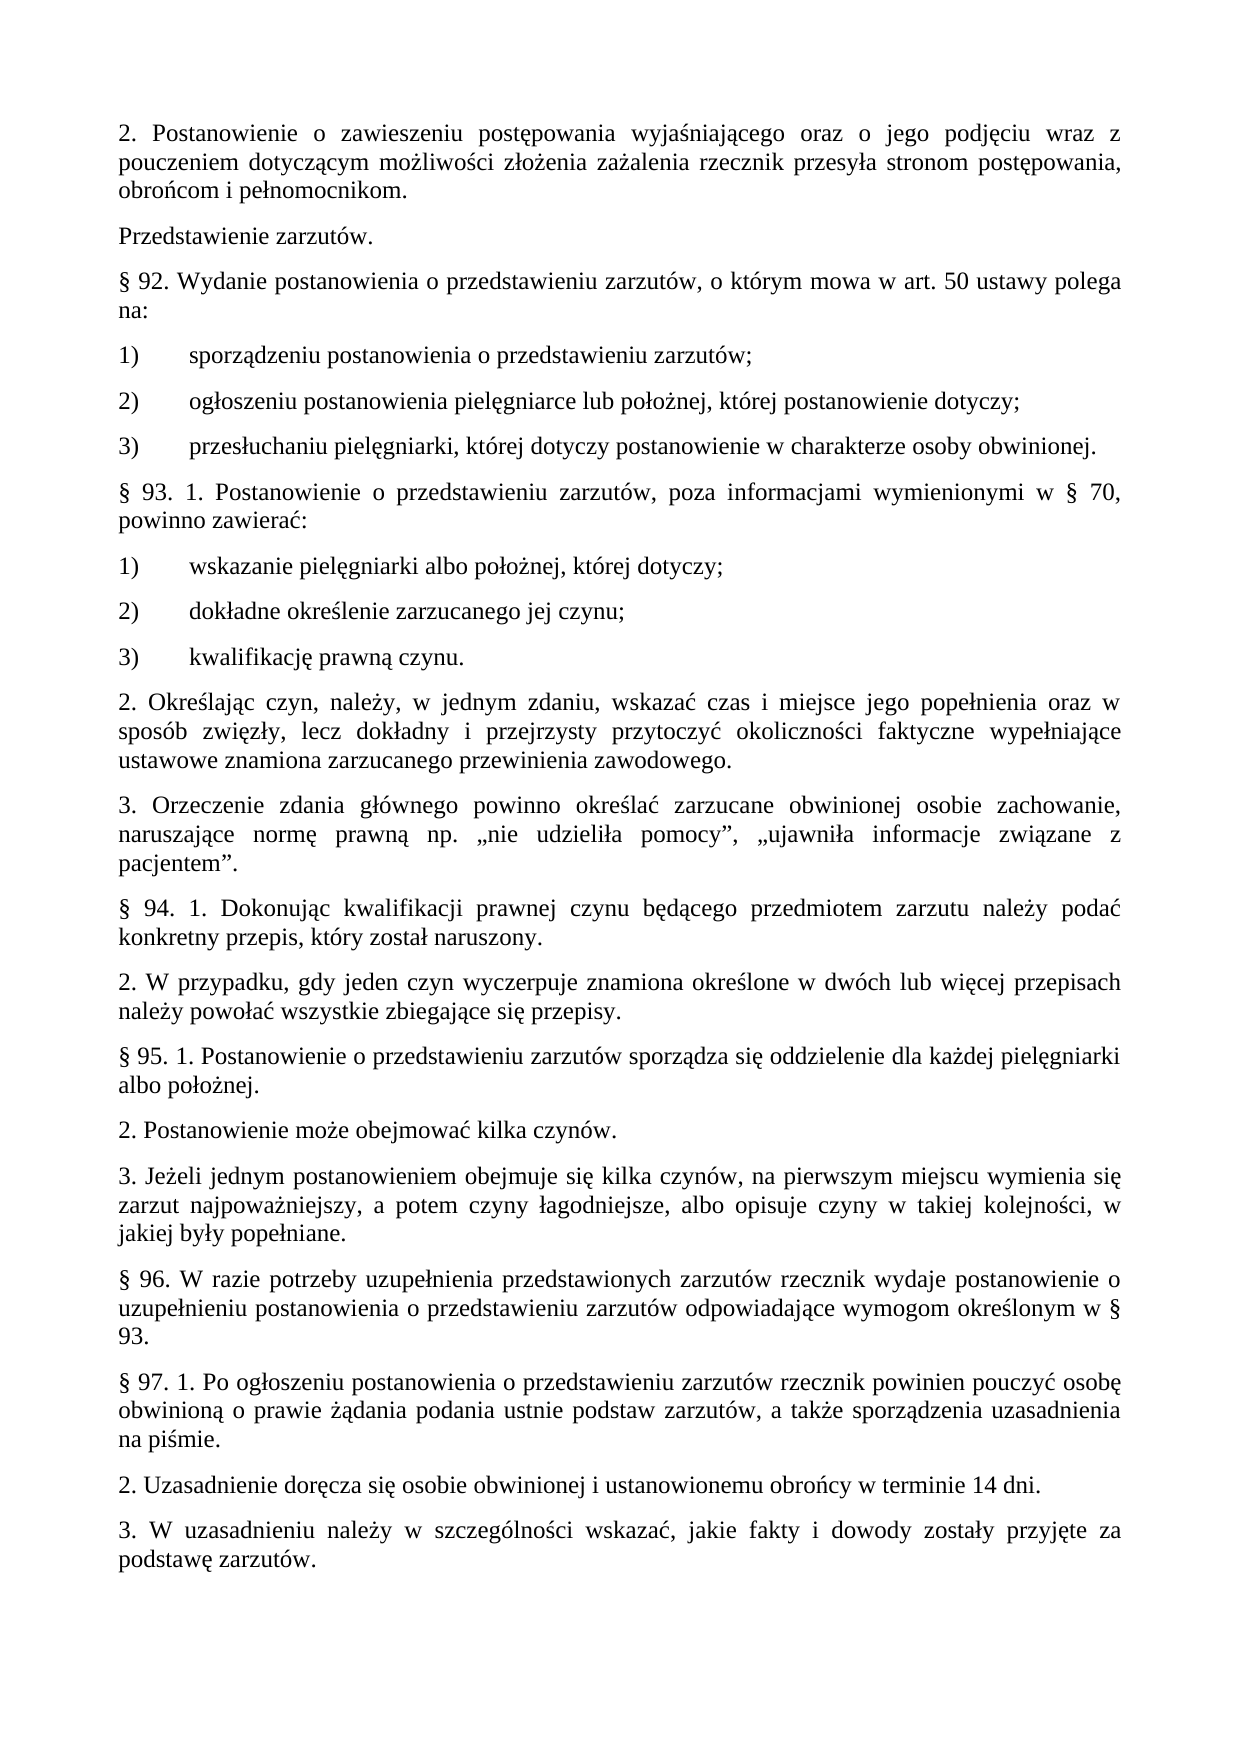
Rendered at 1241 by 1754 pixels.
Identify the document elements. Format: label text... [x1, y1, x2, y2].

text 2) ogłoszeniu postanowienia pielęgniarce lub położnej, której postanowienie dotyczy; [118, 386, 1122, 415]
text 2) dokładne określenie zarzucanego jej czynu; [118, 596, 1122, 625]
text § 97. 1. Po ogłoszeniu postanowienia o przedstawieniu zarzutów rzecznik powinien pouczyć osobę obwinioną o prawie żądania podania ustnie podstaw zarzutów, a także sporządzenia uzasadnienia na piśmie. [118, 1367, 1122, 1453]
text 2. Postanowienie może obejmować kilka czynów. [118, 1116, 1122, 1144]
text 2. Postanowienie o zawieszeniu postępowania wyjaśniającego oraz o jego podjęciu wraz z pouczeniem dotyczącym możliwości złożenia zażalenia rzecznik przesyła stronom postępowania, obrońcom i pełnomocnikom. [118, 118, 1122, 204]
text 1) sporządzeniu postanowienia o przedstawieniu zarzutów; [118, 341, 1122, 369]
text § 95. 1. Postanowienie o przedstawieniu zarzutów sporządza się oddzielenie dla każdej pielęgniarki albo położnej. [118, 1041, 1122, 1099]
text § 96. W razie potrzeby uzupełnienia przedstawionych zarzutów rzecznik wydaje postanowienie o uzupełnieniu postanowienia o przedstawieniu zarzutów odpowiadające wymogom określonym w § 93. [118, 1264, 1122, 1350]
text 3. W uzasadnieniu należy w szczególności wskazać, jakie fakty i dowody zostały przyjęte za podstawę zarzutów. [118, 1515, 1122, 1573]
text 2. Określając czyn, należy, w jednym zdaniu, wskazać czas i miejsce jego popełnienia oraz w sposób zwięzły, lecz dokładny i przejrzysty przytoczyć okoliczności faktyczne wypełniające ustawowe znamiona zarzucanego przewinienia zawodowego. [118, 687, 1122, 773]
text § 94. 1. Dokonując kwalifikacji prawnej czynu będącego przedmiotem zarzutu należy podać konkretny przepis, który został naruszony. [118, 893, 1122, 951]
text 3) przesłuchaniu pielęgniarki, której dotyczy postanowienie w charakterze osoby obwinionej. [118, 431, 1122, 460]
text § 92. Wydanie postanowienia o przedstawieniu zarzutów, o którym mowa w art. 50 ustawy polega na: [118, 266, 1122, 324]
text 2. W przypadku, gdy jeden czyn wyczerpuje znamiona określone w dwóch lub więcej przepisach należy powołać wszystkie zbiegające się przepisy. [118, 967, 1122, 1025]
text 3) kwalifikację prawną czynu. [118, 642, 1122, 671]
text 3. Orzeczenie zdania głównego powinno określać zarzucane obwinionej osobie zachowanie, naruszające normę prawną np. „nie udzieliła pomocy”, „ujawniła informacje związane z pacjentem”. [118, 790, 1122, 876]
text 2. Uzasadnienie doręcza się osobie obwinionej i ustanowionemu obrońcy w terminie 14 dni. [118, 1470, 1122, 1498]
text 1) wskazanie pielęgniarki albo położnej, której dotyczy; [118, 551, 1122, 580]
text § 93. 1. Postanowienie o przedstawieniu zarzutów, poza informacjami wymienionymi w § 70, powinno zawierać: [118, 477, 1122, 534]
text 3. Jeżeli jednym postanowieniem obejmuje się kilka czynów, na pierwszym miejscu wymienia się zarzut najpoważniejszy, a potem czyny łagodniejsze, albo opisuje czyny w takiej kolejności, w jakiej były popełniane. [118, 1161, 1122, 1247]
text Przedstawienie zarzutów. [118, 221, 1122, 250]
